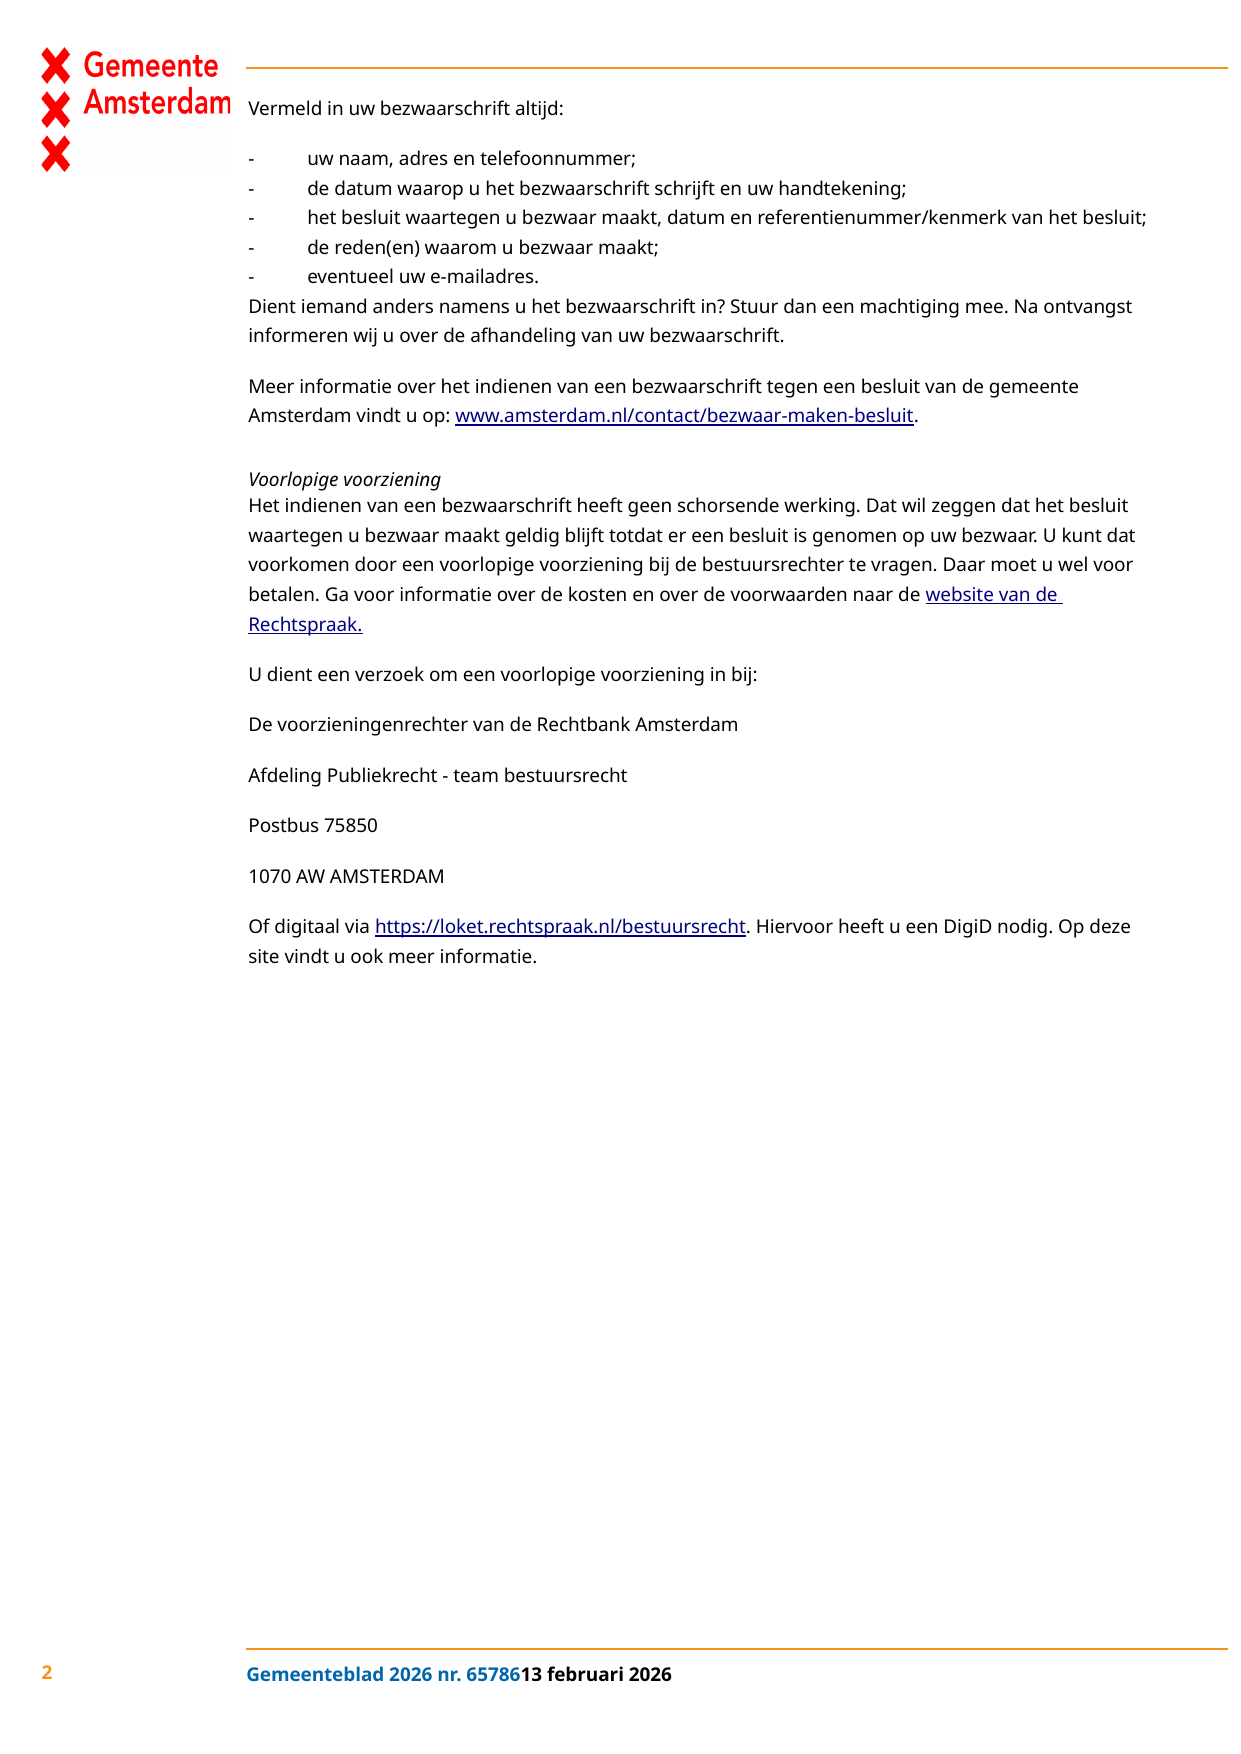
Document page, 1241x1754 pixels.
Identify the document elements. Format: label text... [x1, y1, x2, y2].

list uw naam, adres en telefoonnummer; [248, 145, 1152, 171]
text 1070 AW AMSTERDAM [248, 863, 1152, 888]
text Postbus 75850 [248, 812, 1152, 838]
text U dient een verzoek om een voorlopige voorziening in bij: [248, 661, 1152, 687]
list het besluit waartegen u bezwaar maakt, datum en referentienummer/kenmerk van het besluit; [248, 204, 1152, 230]
text De voorzieningenrechter van de Rechtbank Amsterdam [248, 712, 1152, 737]
text Afdeling Publiekrecht - team bestuursrecht [248, 762, 1152, 788]
list de reden(en) waarom u bezwaar maakt; [248, 234, 1152, 260]
list eventueel uw e-mailadres. [248, 263, 1152, 289]
text Dient iemand anders namens u het bezwaarschrift in? Stuur dan een machtiging mee. Na ontvangst informeren wij u over de afhandeling van uw bezwaarschrift. [248, 293, 1152, 348]
picture [41, 47, 231, 172]
list de datum waarop u het bezwaarschrift schrijft en uw handtekening; [248, 175, 1152, 201]
text Het indienen van een bezwaarschrift heeft geen schorsende werking. Dat wil zeggen dat het besluit waartegen u bezwaar maakt geldig blijft totdat er een besluit is genomen op uw bezwaar. U kunt dat voorkomen door een voorlopige voorziening bij de bestuursrechter te vragen. Daar moet u wel voor betalen. Ga voor informatie over de kosten en over de voorwaarden naar de website van de Rechtspraak. [248, 492, 1152, 636]
text Of digitaal via https://loket.rechtspraak.nl/bestuursrecht. Hiervoor heeft u een DigiD nodig. Op deze site vindt u ook meer informatie. [248, 913, 1152, 968]
text Meer informatie over het indienen van een bezwaarschrift tegen een besluit van de gemeente Amsterdam vindt u op: www.amsterdam.nl/contact/bezwaar-maken-besluit. [248, 373, 1152, 428]
text Vermeld in uw bezwaarschrift altijd: [248, 95, 1152, 121]
text Voorlopige voorziening [248, 467, 1152, 492]
